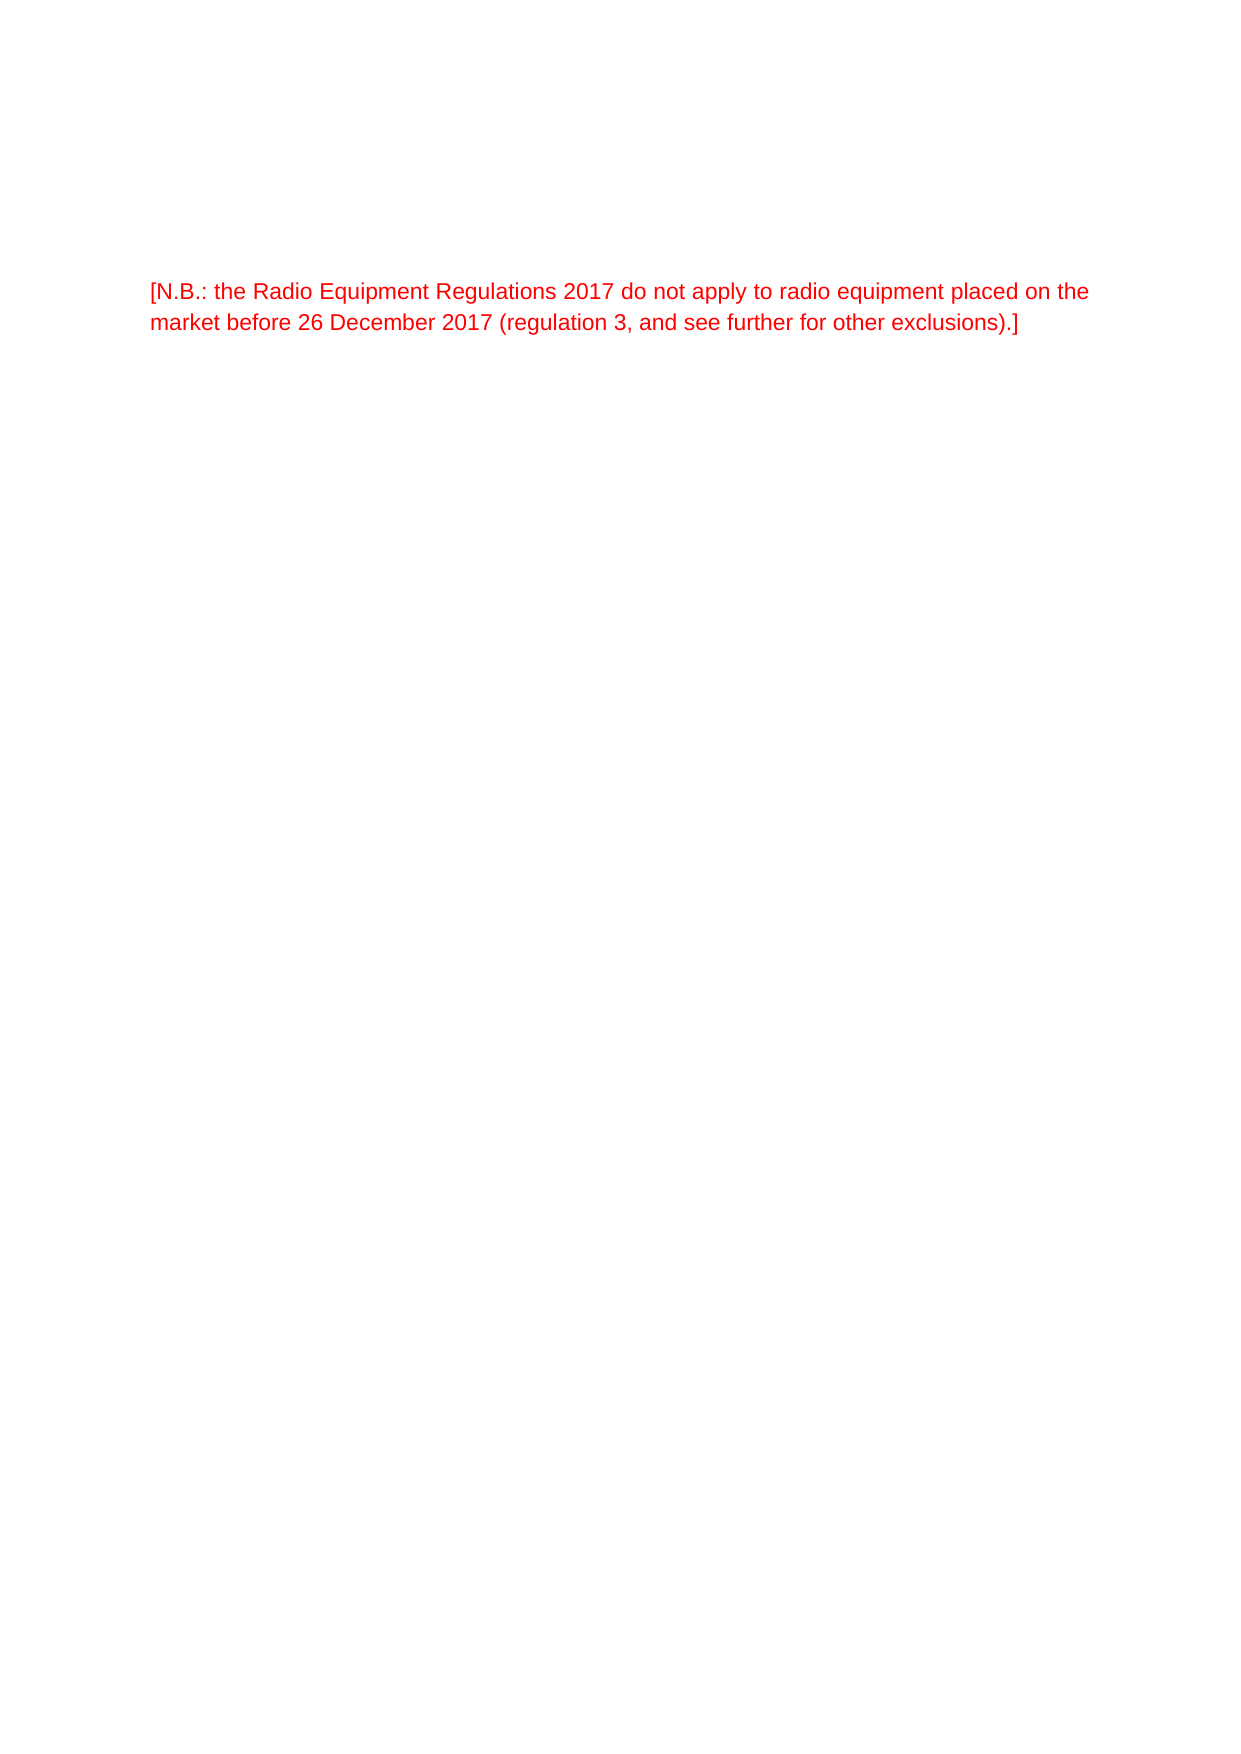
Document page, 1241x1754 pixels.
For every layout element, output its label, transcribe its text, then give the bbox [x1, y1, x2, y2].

text [N.B.: the Radio Equipment Regulations 2017 do not apply to radio equipment placed on the market before 26 December 2017 (regulation 3, and see further for other exclusions).] [150, 278, 1090, 335]
